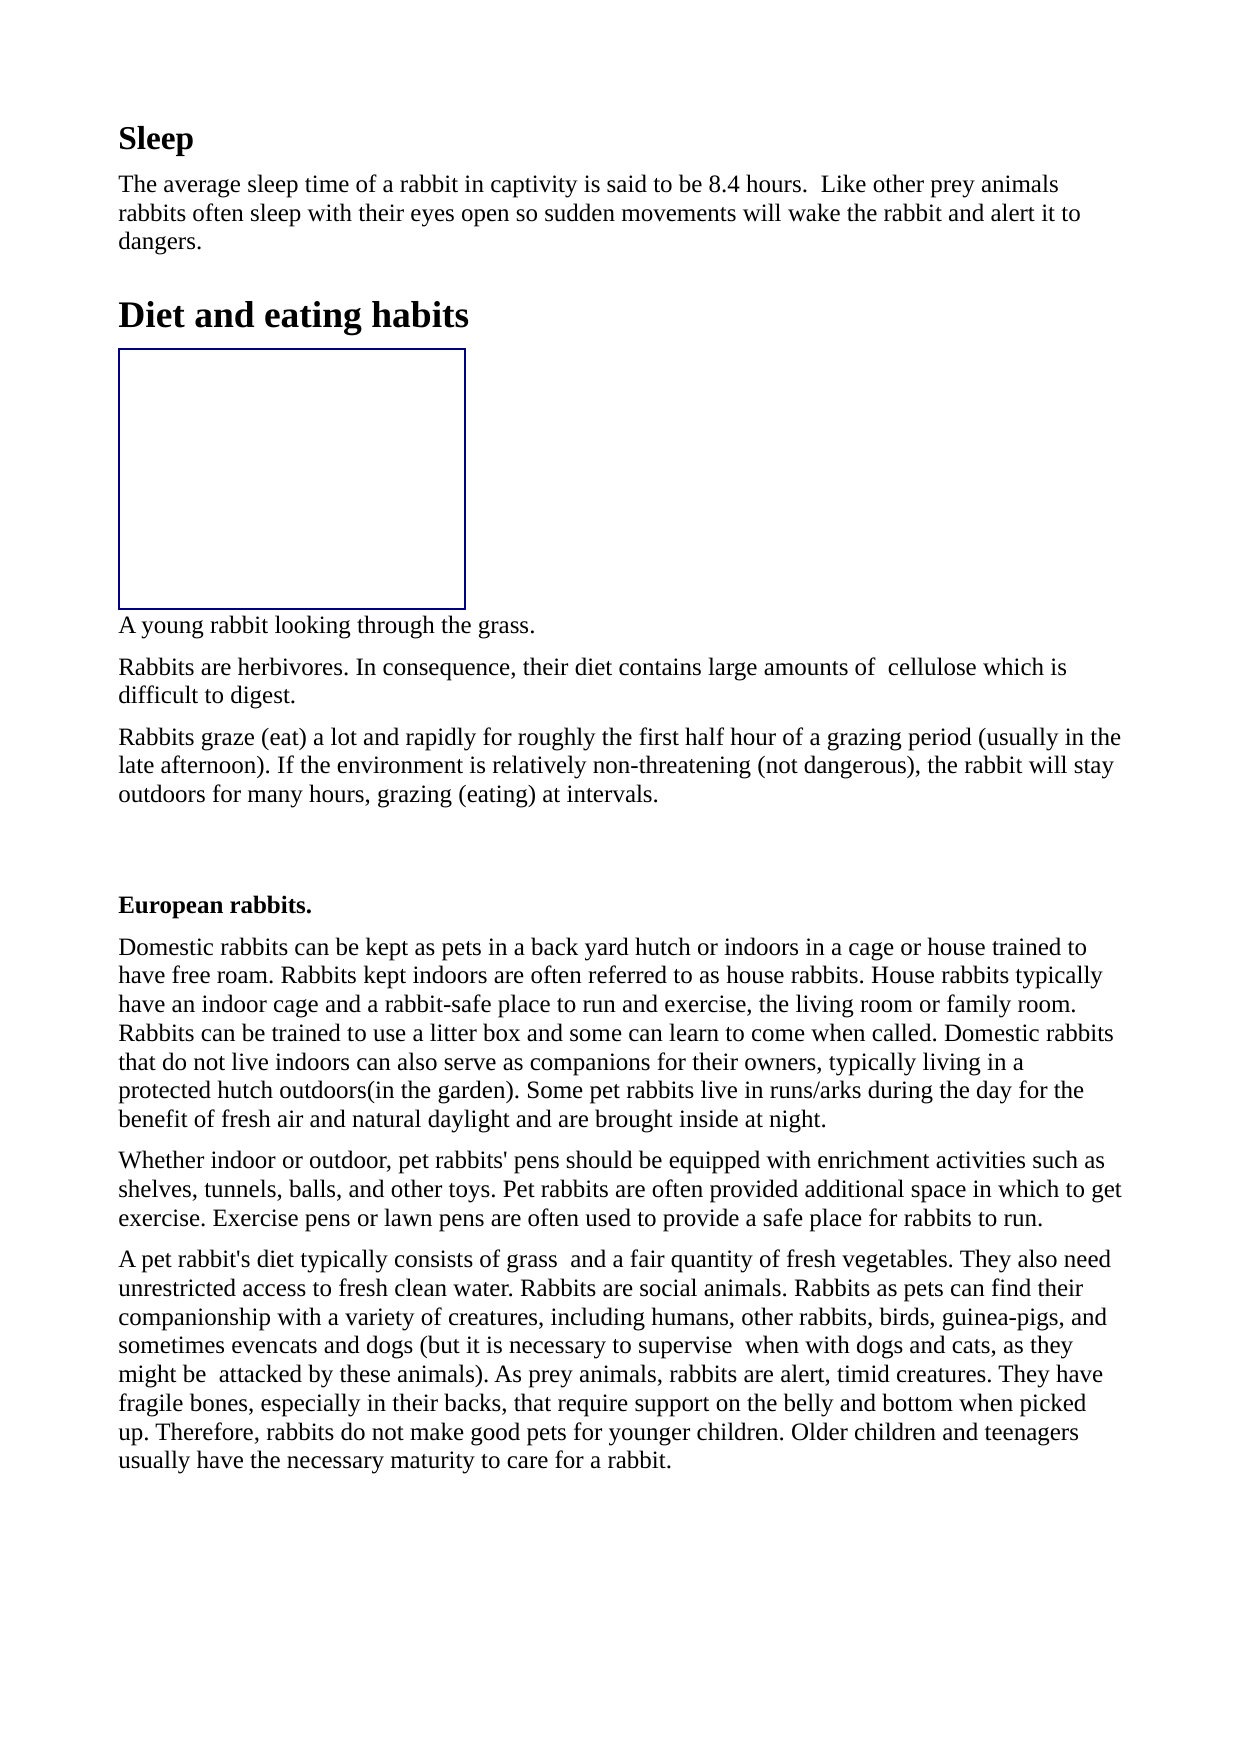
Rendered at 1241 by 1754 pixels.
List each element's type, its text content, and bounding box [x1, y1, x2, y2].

text A pet rabbit's diet typically consists of grass and a fair quantity of fresh vegetables. They also need unrestricted access to fresh clean water. Rabbits are social animals. Rabbits as pets can find their companionship with a variety of creatures, including humans, other rabbits, birds, guinea-pigs, and sometimes evencats and dogs (but it is necessary to supervise when with dogs and cats, as they might be attacked by these animals). As prey animals, rabbits are alert, timid creatures. They have fragile bones, especially in their backs, that require support on the belly and bottom when picked up. Therefore, rabbits do not make good pets for younger children. Older children and teenagers usually have the necessary maturity to care for a rabbit. [118, 1244, 1122, 1474]
text Domestic rabbits can be kept as pets in a back yard hutch or indoors in a cage or house trained to have free roam. Rabbits kept indoors are often referred to as house rabbits. House rabbits typically have an indoor cage and a rabbit-safe place to run and exercise, the living room or family room. Rabbits can be trained to use a litter box and some can learn to come when called. Domestic rabbits that do not live indoors can also serve as companions for their owners, typically living in a protected hutch outdoors(in the garden). Some pet rabbits live in runs/arks during the day for the benefit of fresh air and natural daylight and are brought inside at night. [118, 932, 1122, 1133]
text Rabbits graze (eat) a lot and rapidly for roughly the first half hour of a grazing period (usually in the late afternoon). If the environment is relatively non-threatening (not dangerous), the rabbit will stay outdoors for many hours, grazing (eating) at intervals. [118, 722, 1122, 808]
text The average sleep time of a rabbit in captivity is said to be 8.4 hours. Like other prey animals rabbits often sleep with their eyes open so sudden movements will wake the rabbit and alert it to dangers. [118, 169, 1122, 255]
subtitle Diet and eating habits [118, 293, 1122, 336]
text European rabbits. [118, 890, 1122, 919]
text A young rabbit looking through the grass. [118, 610, 1122, 639]
text Whether indoor or outdoor, pet rabbits' pens should be equipped with enrichment activities such as shelves, tunnels, balls, and other toys. Pet rabbits are often provided additional space in which to get exercise. Exercise pens or lawn pens are often used to provide a safe place for rabbits to run. [118, 1145, 1122, 1232]
text Rabbits are herbivores. In consequence, their diet contains large amounts of cellulose which is difficult to digest. [118, 652, 1122, 709]
subtitle Sleep [118, 118, 1122, 156]
